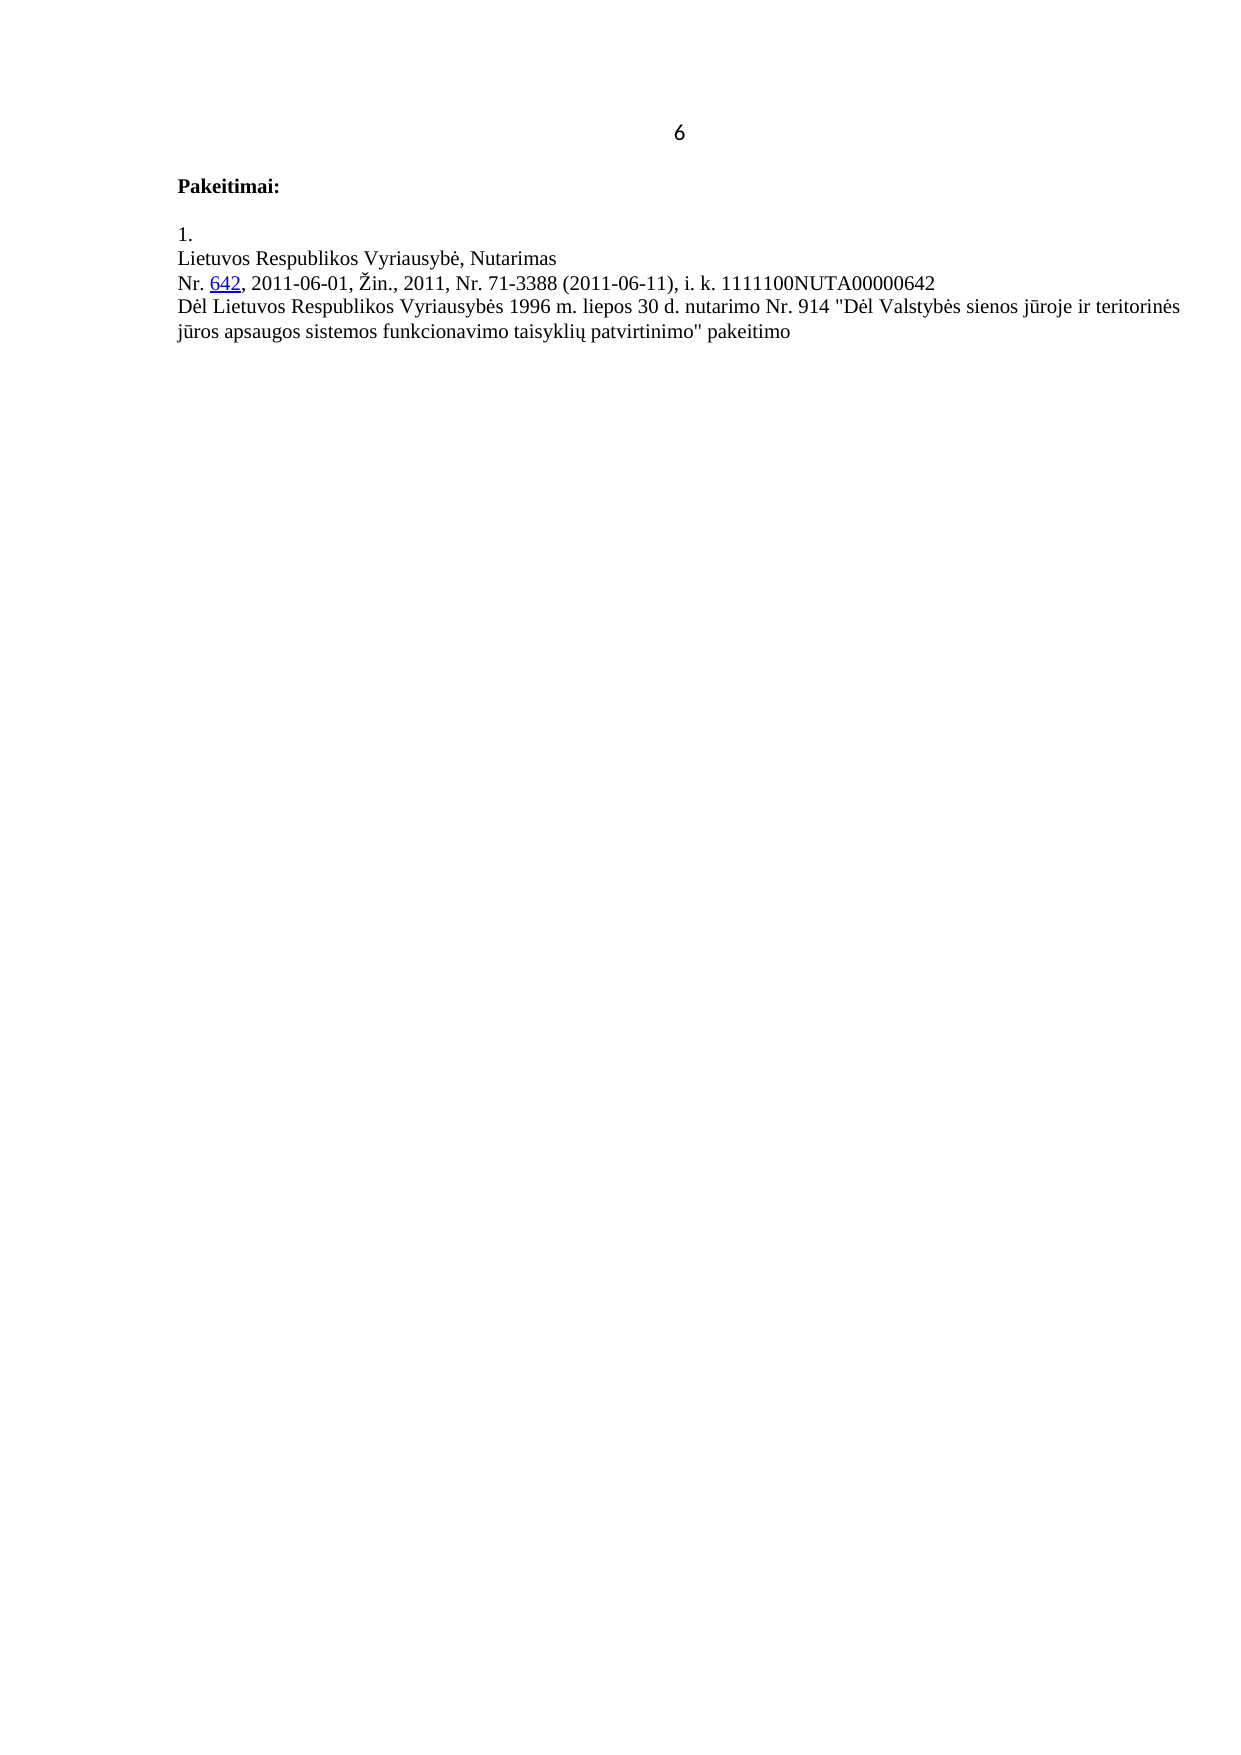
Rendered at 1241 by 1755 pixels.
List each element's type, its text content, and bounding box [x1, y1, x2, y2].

text 1. [177, 222, 1181, 246]
text Dėl Lietuvos Respublikos Vyriausybės 1996 m. liepos 30 d. nutarimo Nr. 914 "Dėl Valstybės sienos jūroje ir teritorinės jūros apsaugos sistemos funkcionavimo taisyklių patvirtinimo" pakeitimo [177, 294, 1181, 343]
text Lietuvos Respublikos Vyriausybė, Nutarimas [177, 246, 1181, 270]
text Nr. 642, 2011-06-01, Žin., 2011, Nr. 71-3388 (2011-06-11), i. k. 1111100NUTA00000642 [177, 270, 1181, 294]
text Pakeitimai: [177, 174, 1181, 198]
